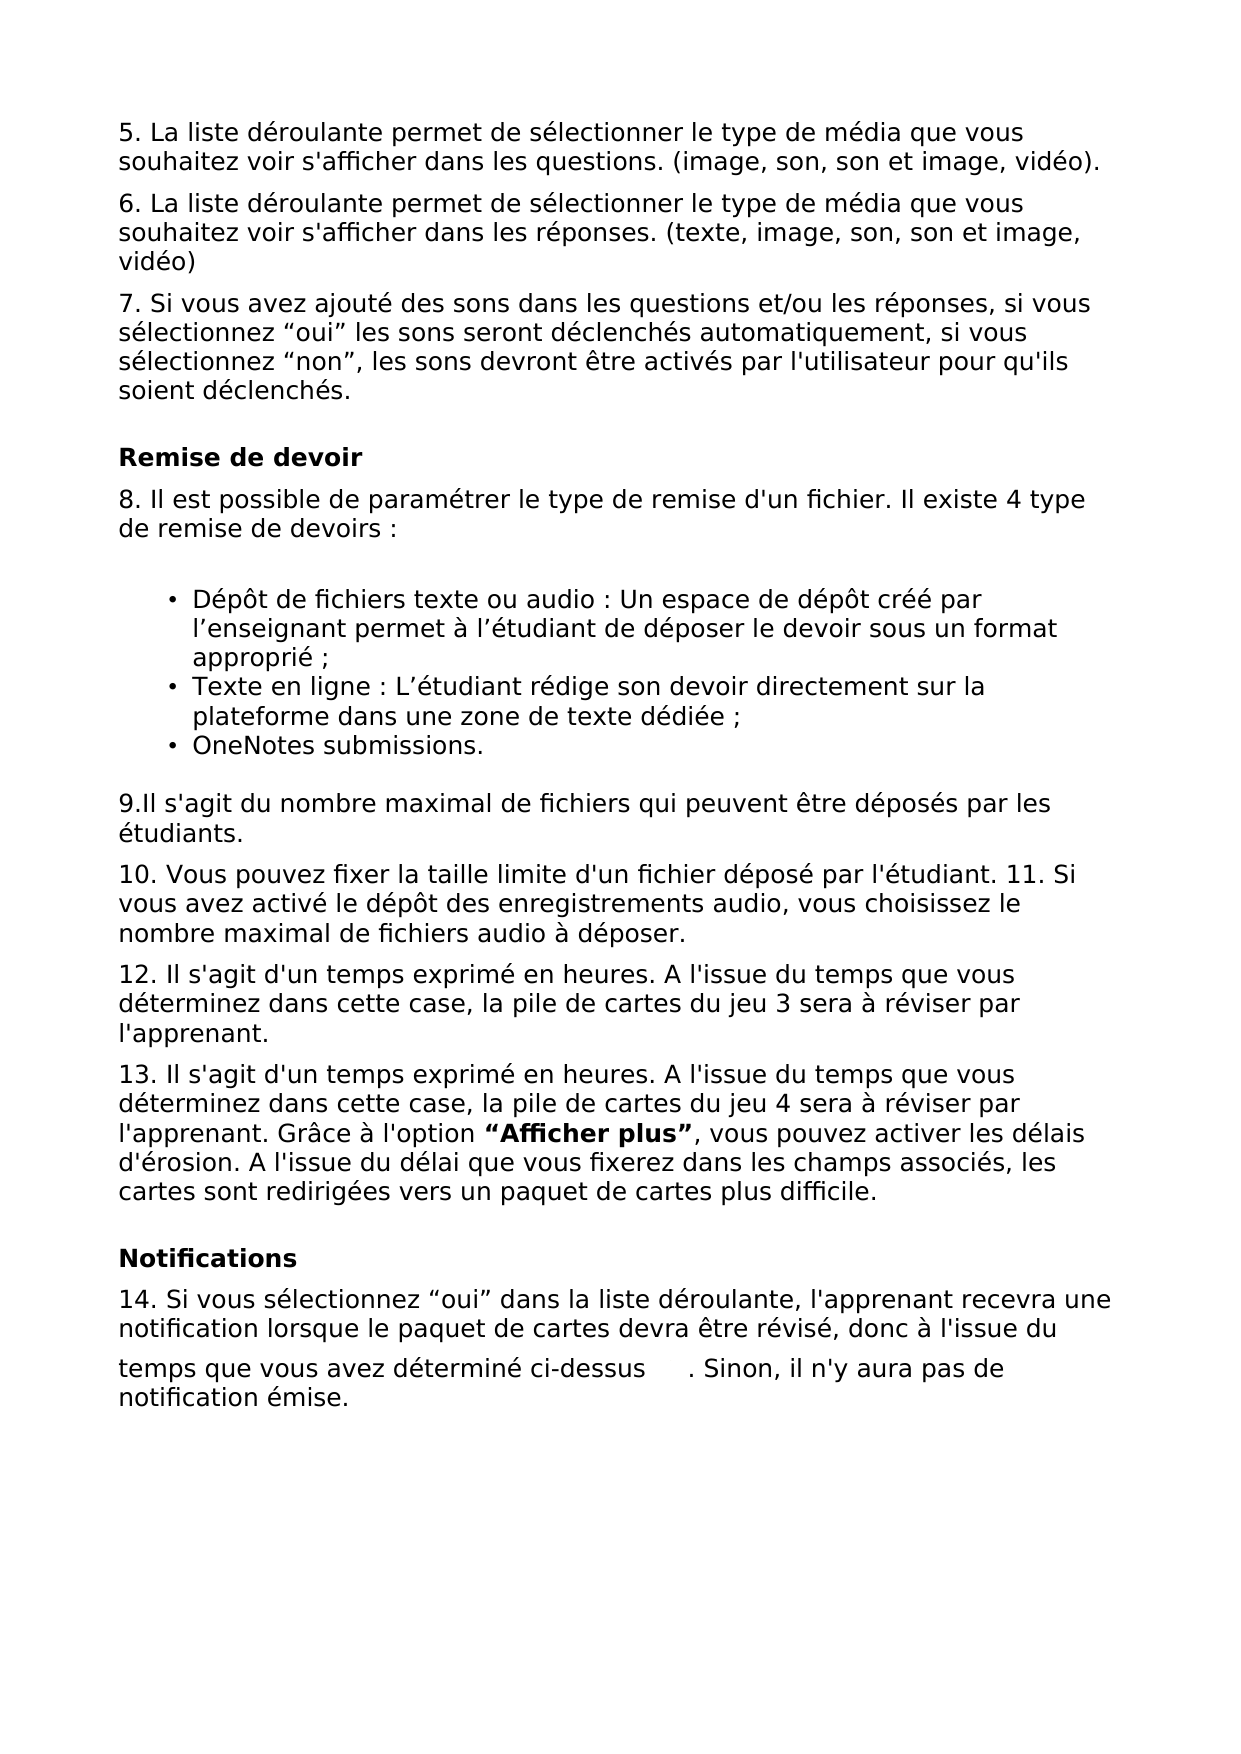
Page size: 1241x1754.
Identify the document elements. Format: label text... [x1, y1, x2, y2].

text 13. Il s'agit d'un temps exprimé en heures. A l'issue du temps que vous déterminez dans cette case, la pile de cartes du jeu 4 sera à réviser par l'apprenant. Grâce à l'option “Afficher plus”, vous pouvez activer les délais d'érosion. A l'issue du délai que vous fixerez dans les champs associés, les cartes sont redirigées vers un paquet de cartes plus difficile. [118, 1060, 1122, 1206]
subtitle Remise de devoir [118, 443, 1122, 472]
text 8. Il est possible de paramétrer le type de remise d'un fichier. Il existe 4 type de remise de devoirs : [118, 485, 1122, 543]
list OneNotes submissions. [177, 731, 1122, 760]
text 9.Il s'agit du nombre maximal de fichiers qui peuvent être déposés par les étudiants. [118, 789, 1122, 848]
text 10. Vous pouvez fixer la taille limite d'un fichier déposé par l'étudiant. 11. Si vous avez activé le dépôt des enregistrements audio, vous choisissez le nombre maximal de fichiers audio à déposer. [118, 860, 1122, 948]
text 5. La liste déroulante permet de sélectionner le type de média que vous souhaitez voir s'afficher dans les questions. (image, son, son et image, vidéo). [118, 118, 1122, 176]
list Texte en ligne : L’étudiant rédige son devoir directement sur la plateforme dans une zone de texte dédiée ; [177, 673, 1122, 731]
subtitle Notifications [118, 1244, 1122, 1273]
list Dépôt de fichiers texte ou audio : Un espace de dépôt créé par l’enseignant permet à l’étudiant de déposer le devoir sous un format approprié ; [177, 585, 1122, 673]
text 7. Si vous avez ajouté des sons dans les questions et/ou les réponses, si vous sélectionnez “oui” les sons seront déclenchés automatiquement, si vous sélectionnez “non”, les sons devront être activés par l'utilisateur pour qu'ils soient déclenchés. [118, 289, 1122, 406]
text 12. Il s'agit d'un temps exprimé en heures. A l'issue du temps que vous déterminez dans cette case, la pile de cartes du jeu 3 sera à réviser par l'apprenant. [118, 960, 1122, 1048]
text 6. La liste déroulante permet de sélectionner le type de média que vous souhaitez voir s'afficher dans les réponses. (texte, image, son, son et image, vidéo) [118, 189, 1122, 276]
text 14. Si vous sélectionnez “oui” dans la liste déroulante, l'apprenant recevra une notification lorsque le paquet de cartes devra être révisé, donc à l'issue du temps que vous avez déterminé ci-dessus . Sinon, il n'y aura pas de notification émise. [118, 1285, 1122, 1412]
